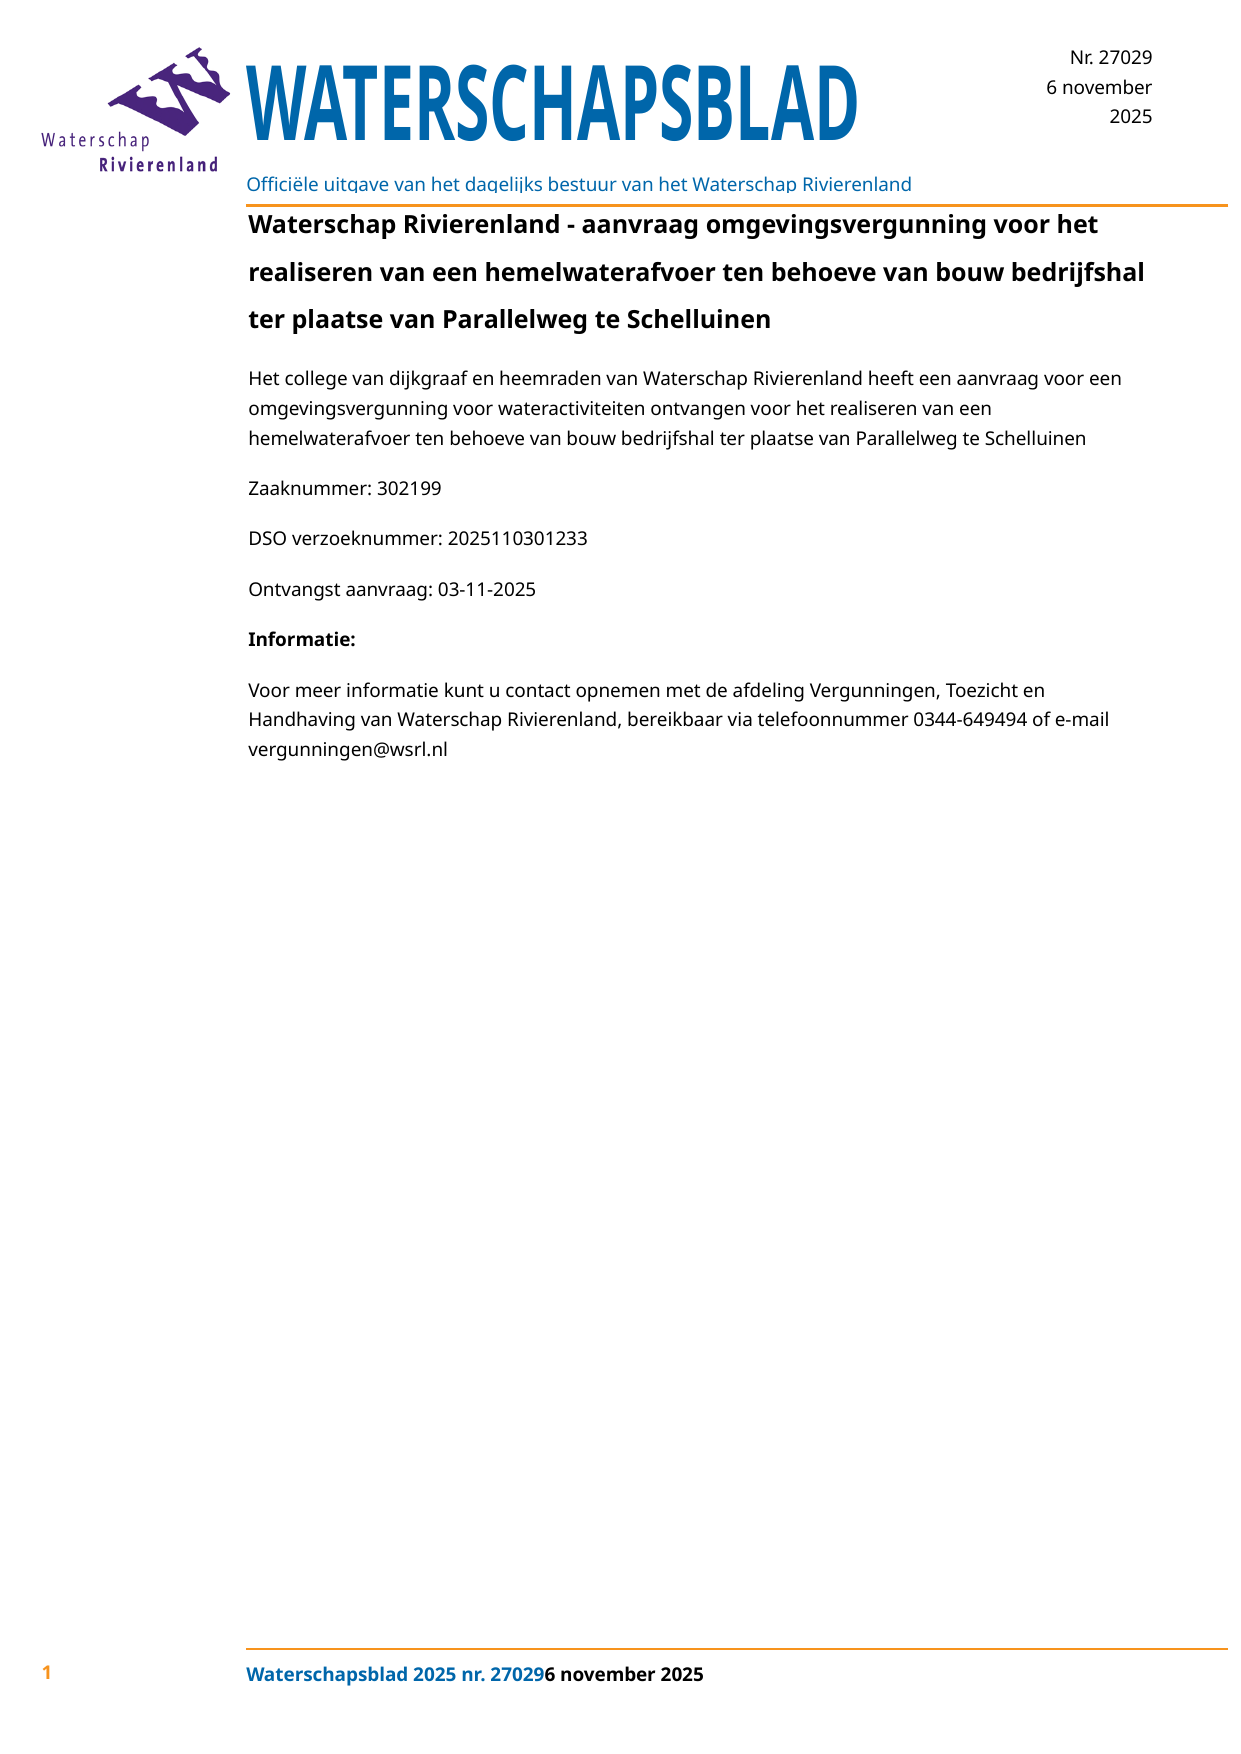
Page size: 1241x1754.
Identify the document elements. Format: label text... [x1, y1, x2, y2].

text Informatie: [248, 626, 1152, 652]
text DSO verzoeknummer: 2025110301233 [248, 526, 1152, 551]
text Het college van dijkgraaf en heemraden van Waterschap Rivierenland heeft een aanvraag voor een omgevingsvergunning voor wateractiviteiten ontvangen voor het realiseren van een hemelwaterafvoer ten behoeve van bouw bedrijfshal ter plaatse van Parallelweg te Schelluinen [248, 366, 1152, 450]
text Waterschap Rivierenland - aanvraag omgevingsvergunning voor het realiseren van een hemelwaterafvoer ten behoeve van bouw bedrijfshal ter plaatse van Parallelweg te Schelluinen [248, 207, 1152, 336]
text Zaaknummer: 302199 [248, 475, 1152, 501]
text Voor meer informatie kunt u contact opnemen met de afdeling Vergunningen, Toezicht en Handhaving van Waterschap Rivierenland, bereikbaar via telefoonnummer 0344-649494 of e-mail vergunningen@wsrl.nl [248, 677, 1152, 762]
picture [41, 47, 231, 172]
text Ontvangst aanvraag: 03-11-2025 [248, 576, 1152, 602]
